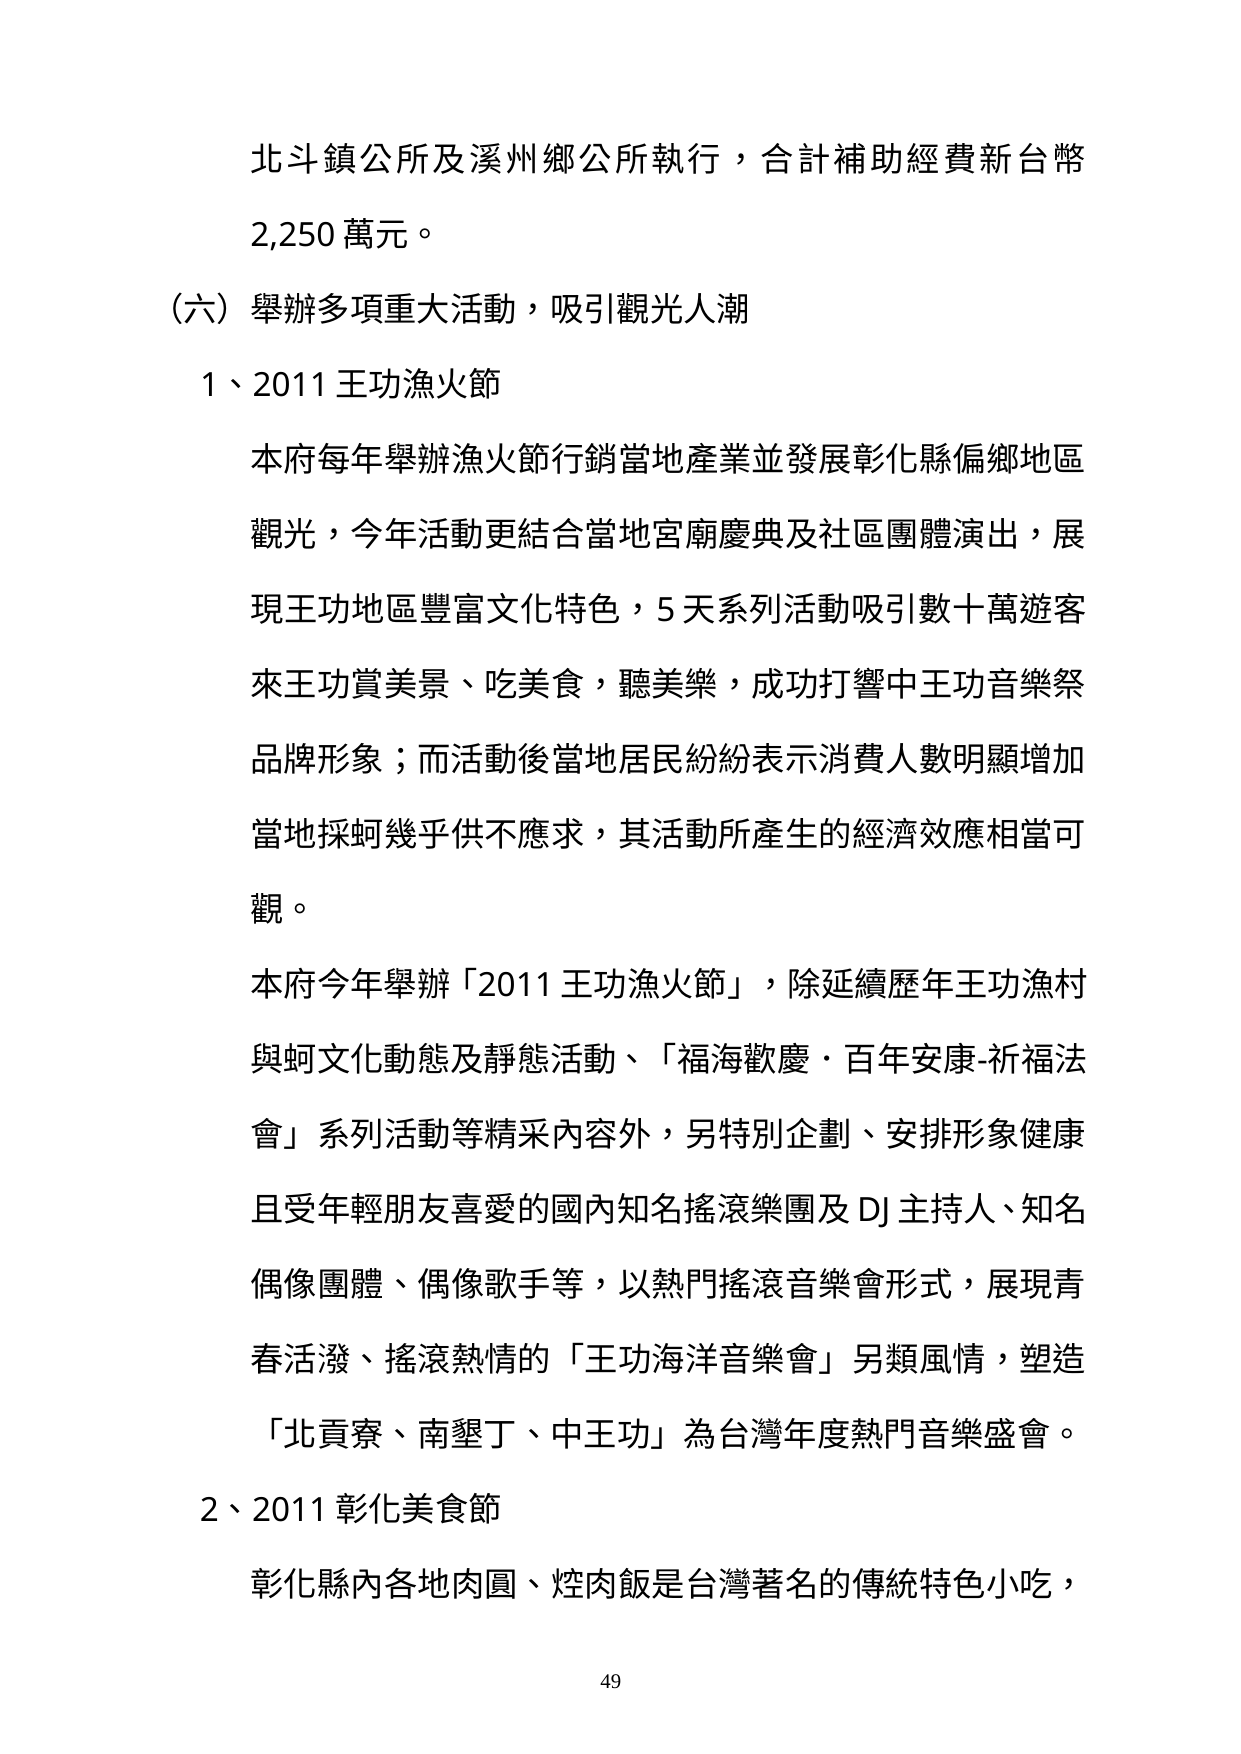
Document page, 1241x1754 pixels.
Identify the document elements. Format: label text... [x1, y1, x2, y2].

text 彰化縣內各地肉圓、焢肉飯是台灣著名的傳統特色小吃， [250, 1545, 1087, 1620]
text 北斗鎮公所及溪州鄉公所執行，合計補助經費新台幣2,250萬元。 [250, 120, 1087, 270]
text 2、2011彰化美食節 [199, 1470, 1087, 1545]
text 本府今年舉辦「2011王功漁火節」，除延續歷年王功漁村與蚵文化動態及靜態活動、「福海歡慶．百年安康-祈福法會」系列活動等精采內容外，另特別企劃、安排形象健康且受年輕朋友喜愛的國內知名搖滾樂團及DJ主持人、知名偶像團體、偶像歌手等，以熱門搖滾音樂會形式，展現青春活潑、搖滾熱情的「王功海洋音樂會」另類風情，塑造「北貢寮、南墾丁、中王功」為台灣年度熱門音樂盛會。 [250, 945, 1087, 1470]
text 本府每年舉辦漁火節行銷當地產業並發展彰化縣偏鄉地區觀光，今年活動更結合當地宮廟慶典及社區團體演出，展現王功地區豐富文化特色，5天系列活動吸引數十萬遊客來王功賞美景、吃美食，聽美樂，成功打響中王功音樂祭品牌形象；而活動後當地居民紛紛表示消費人數明顯增加，當地採蚵幾乎供不應求，其活動所產生的經濟效應相當可觀。 [250, 420, 1087, 945]
text （六）舉辦多項重大活動，吸引觀光人潮 [150, 270, 1087, 345]
subtitle 1、2011王功漁火節 [150, 345, 1087, 420]
